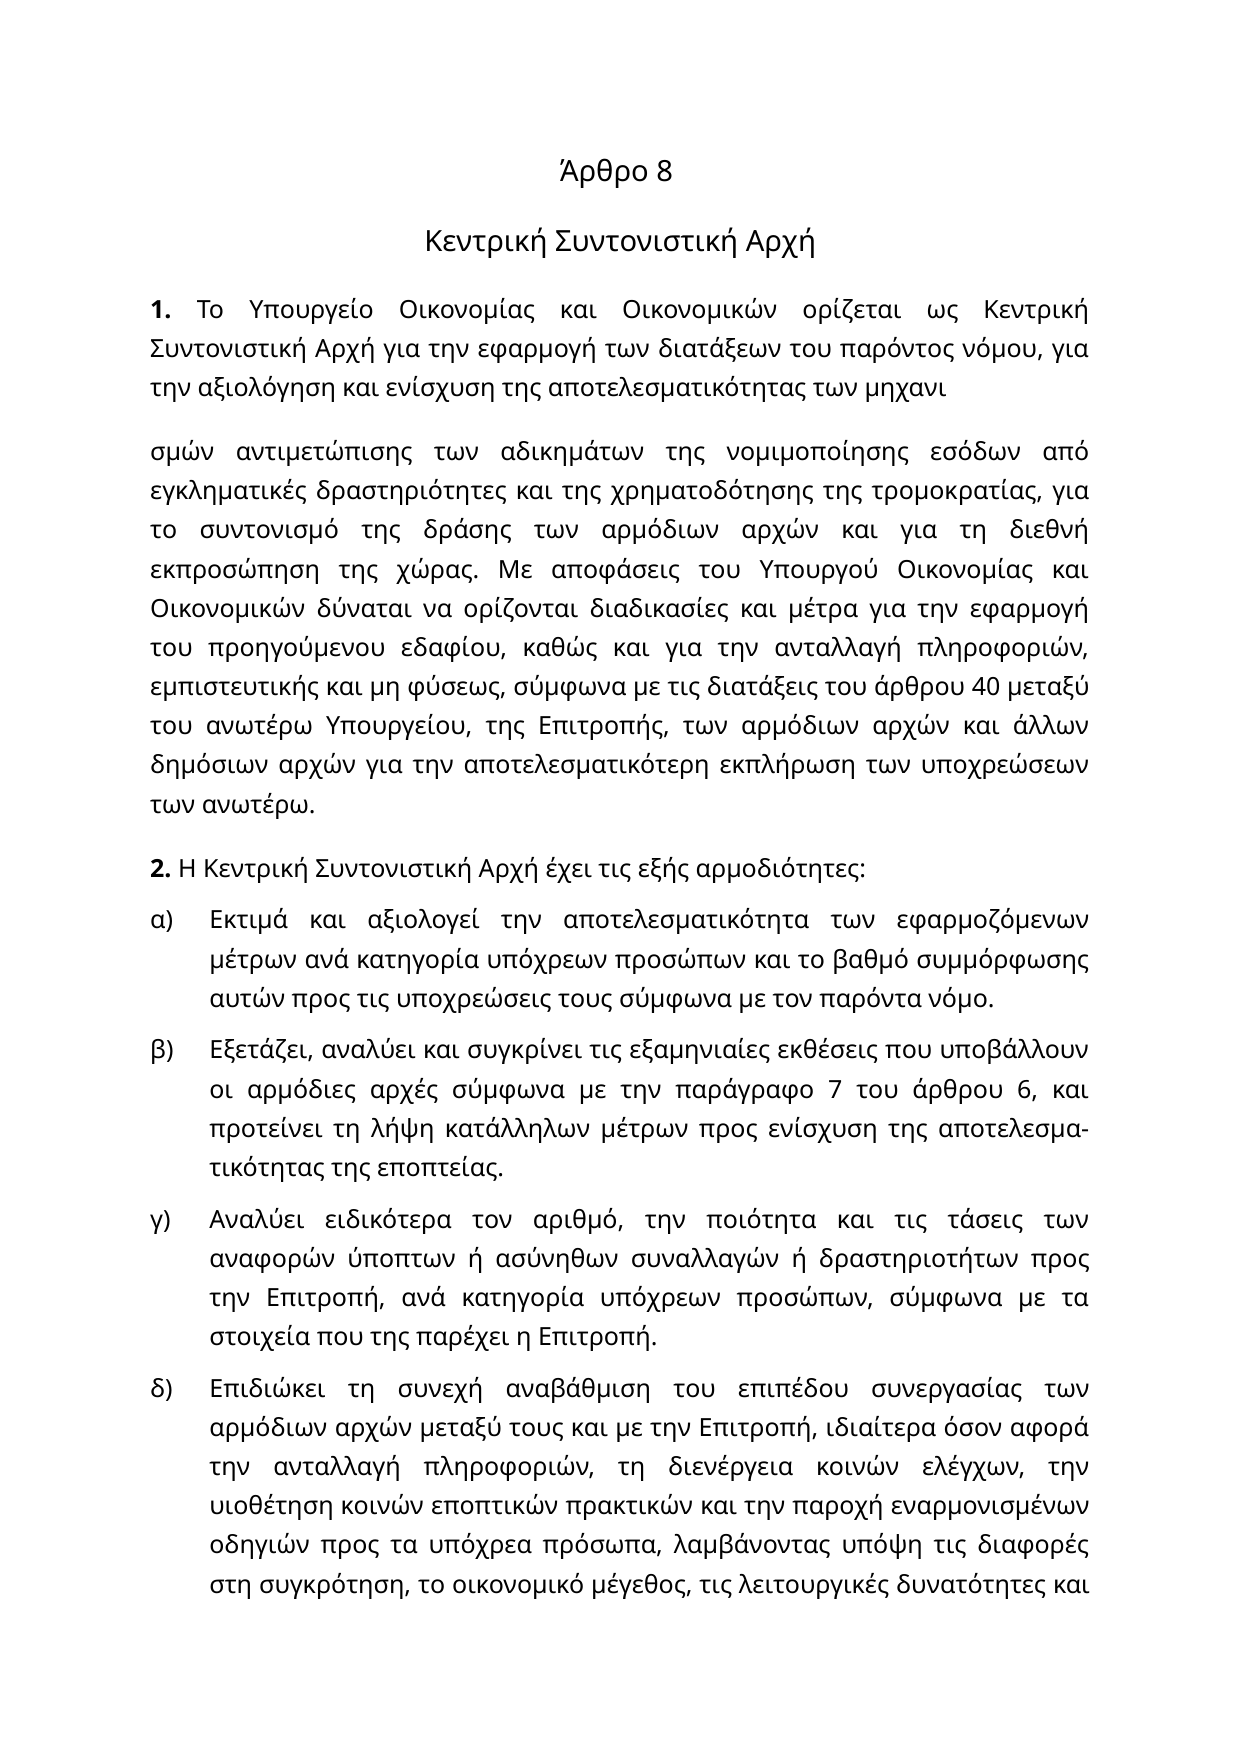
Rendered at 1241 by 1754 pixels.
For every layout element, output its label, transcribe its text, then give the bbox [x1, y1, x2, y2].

subtitle Κεντρική Συντονιστική Αρχή [150, 221, 1090, 260]
text 2. Η Κεντρική Συντονιστική Αρχή έχει τις εξής αρμοδιότητες: [150, 850, 1090, 884]
list γ) Αναλύει ειδικότερα τον αριθμό, την ποιότητα και τις τάσεις των αναφορών ύποπτων ή ασύνηθων συναλλαγών ή δραστηριοτήτων προς την Επιτροπή, ανά κατηγορία υπόχρεων προσώπων, σύμφωνα με τα στοιχεία που της παρέχει η Επιτροπή. [150, 1201, 1090, 1353]
list α) Εκτιμά και αξιολογεί την αποτελεσματικότητα των εφαρμοζόμενων μέτρων ανά κατηγορία υπόχρεων προσώπων και το βαθμό συμμόρφωσης αυτών προς τις υποχρεώσεις τους σύμφωνα με τον παρόντα νόμο. [150, 902, 1090, 1014]
list β) Εξετάζει, αναλύει και συγκρίνει τις εξαμηνιαίες εκθέσεις που υποβάλλουν οι αρμόδιες αρχές σύμφωνα με την παράγραφο 7 του άρθρου 6, και προτείνει τη λήψη κατάλληλων μέτρων προς ενίσχυση της αποτελεσμα- τικότητας της εποπτείας. [150, 1032, 1090, 1184]
subtitle Άρθρο 8 [150, 150, 1090, 190]
text σμών αντιμετώπισης των αδικημάτων της νομιμοποίησης εσόδων από εγκληματικές δραστηριότητες και της χρηματοδότησης της τρομοκρατίας, για το συντονισμό της δράσης των αρμόδιων αρχών και για τη διεθνή εκπροσώπηση της χώρας. Με αποφάσεις του Υπουργού Οικονομίας και Οικονομικών δύναται να ορίζονται διαδικασίες και μέτρα για την εφαρμογή του προηγούμενου εδαφίου, καθώς και για την ανταλλαγή πληροφοριών, εμπιστευτικής και μη φύσεως, σύμφωνα με τις διατάξεις του άρθρου 40 μεταξύ του ανωτέρω Υπουργείου, της Επιτροπής, των αρμόδιων αρχών και άλλων δημόσιων αρχών για την αποτελεσματικότερη εκπλήρωση των υποχρεώσεων των ανωτέρω. [150, 434, 1090, 820]
list δ) Επιδιώκει τη συνεχή αναβάθμιση του επιπέδου συνεργασίας των αρμόδιων αρχών μεταξύ τους και με την Επιτροπή, ιδιαίτερα όσον αφορά την ανταλλαγή πληροφοριών, τη διενέργεια κοινών ελέγχων, την υιοθέτηση κοινών εποπτικών πρακτικών και την παροχή εναρμονισμένων οδηγιών προς τα υπόχρεα πρόσωπα, λαμβάνοντας υπόψη τις διαφορές στη συγκρότηση, το οικονομικό μέγεθος, τις λειτουργικές δυνατότητες και [150, 1370, 1090, 1600]
text 1. Το Υπουργείο Οικονομίας και Οικονομικών ορίζεται ως Κεντρική Συντονιστική Αρχή για την εφαρμογή των διατάξεων του παρόντος νόμου, για την αξιολόγηση και ενίσχυση της αποτελεσματικότητας των μηχανι [150, 291, 1090, 404]
